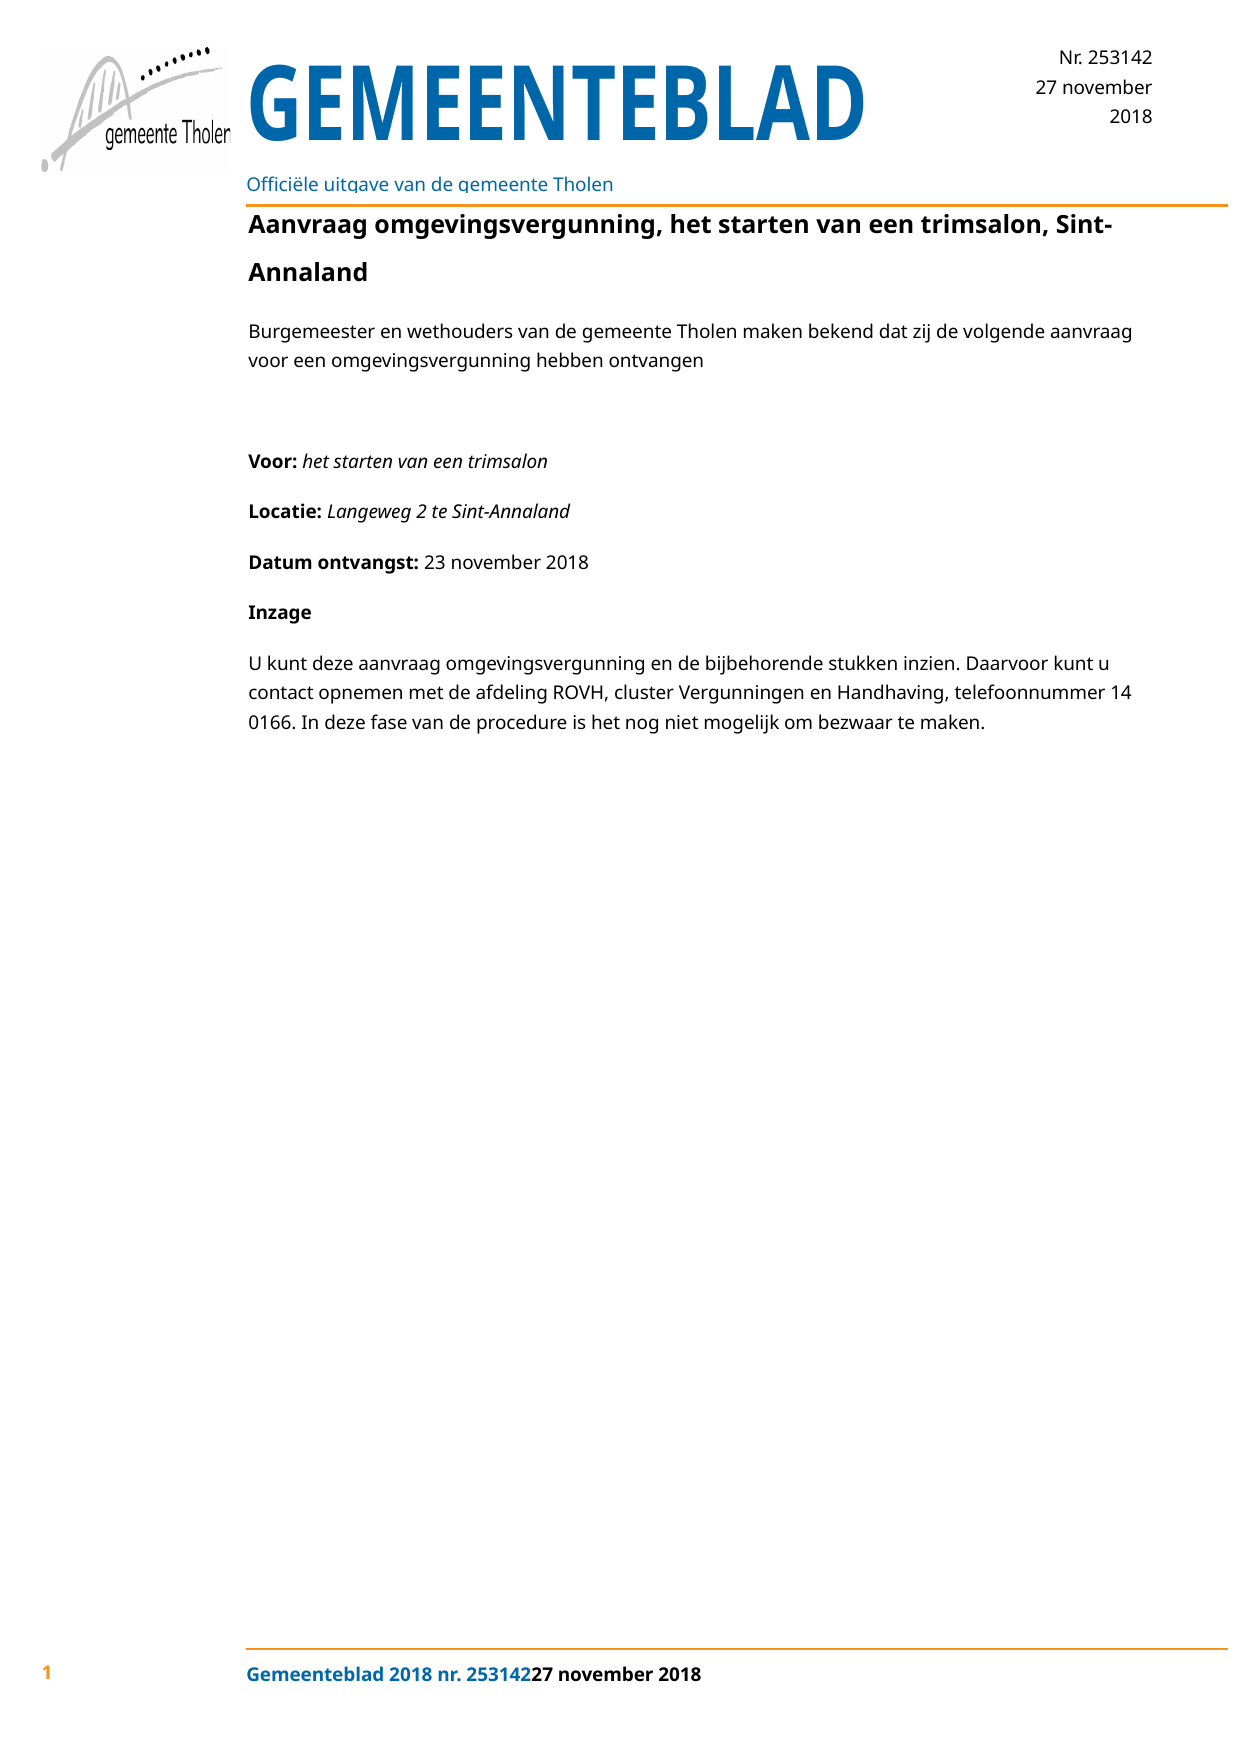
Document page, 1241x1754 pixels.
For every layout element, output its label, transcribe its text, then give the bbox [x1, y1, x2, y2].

picture [41, 47, 231, 172]
text Burgemeester en wethouders van de gemeente Tholen maken bekend dat zij de volgende aanvraag voor een omgevingsvergunning hebben ontvangen [248, 318, 1152, 373]
text Datum ontvangst: 23 november 2018 [248, 549, 1152, 575]
text Aanvraag omgevingsvergunning, het starten van een trimsalon, Sint-Annaland [248, 207, 1152, 288]
text Inzage [248, 599, 1152, 625]
text U kunt deze aanvraag omgevingsvergunning en de bijbehorende stukken inzien. Daarvoor kunt u contact opnemen met de afdeling ROVH, cluster Vergunningen en Handhaving, telefoonnummer 14 0166. In deze fase van de procedure is het nog niet mogelijk om bezwaar te maken. [248, 650, 1152, 735]
text Locatie: Langeweg 2 te Sint-Annaland [248, 499, 1152, 524]
text Voor: het starten van een trimsalon [248, 448, 1152, 474]
